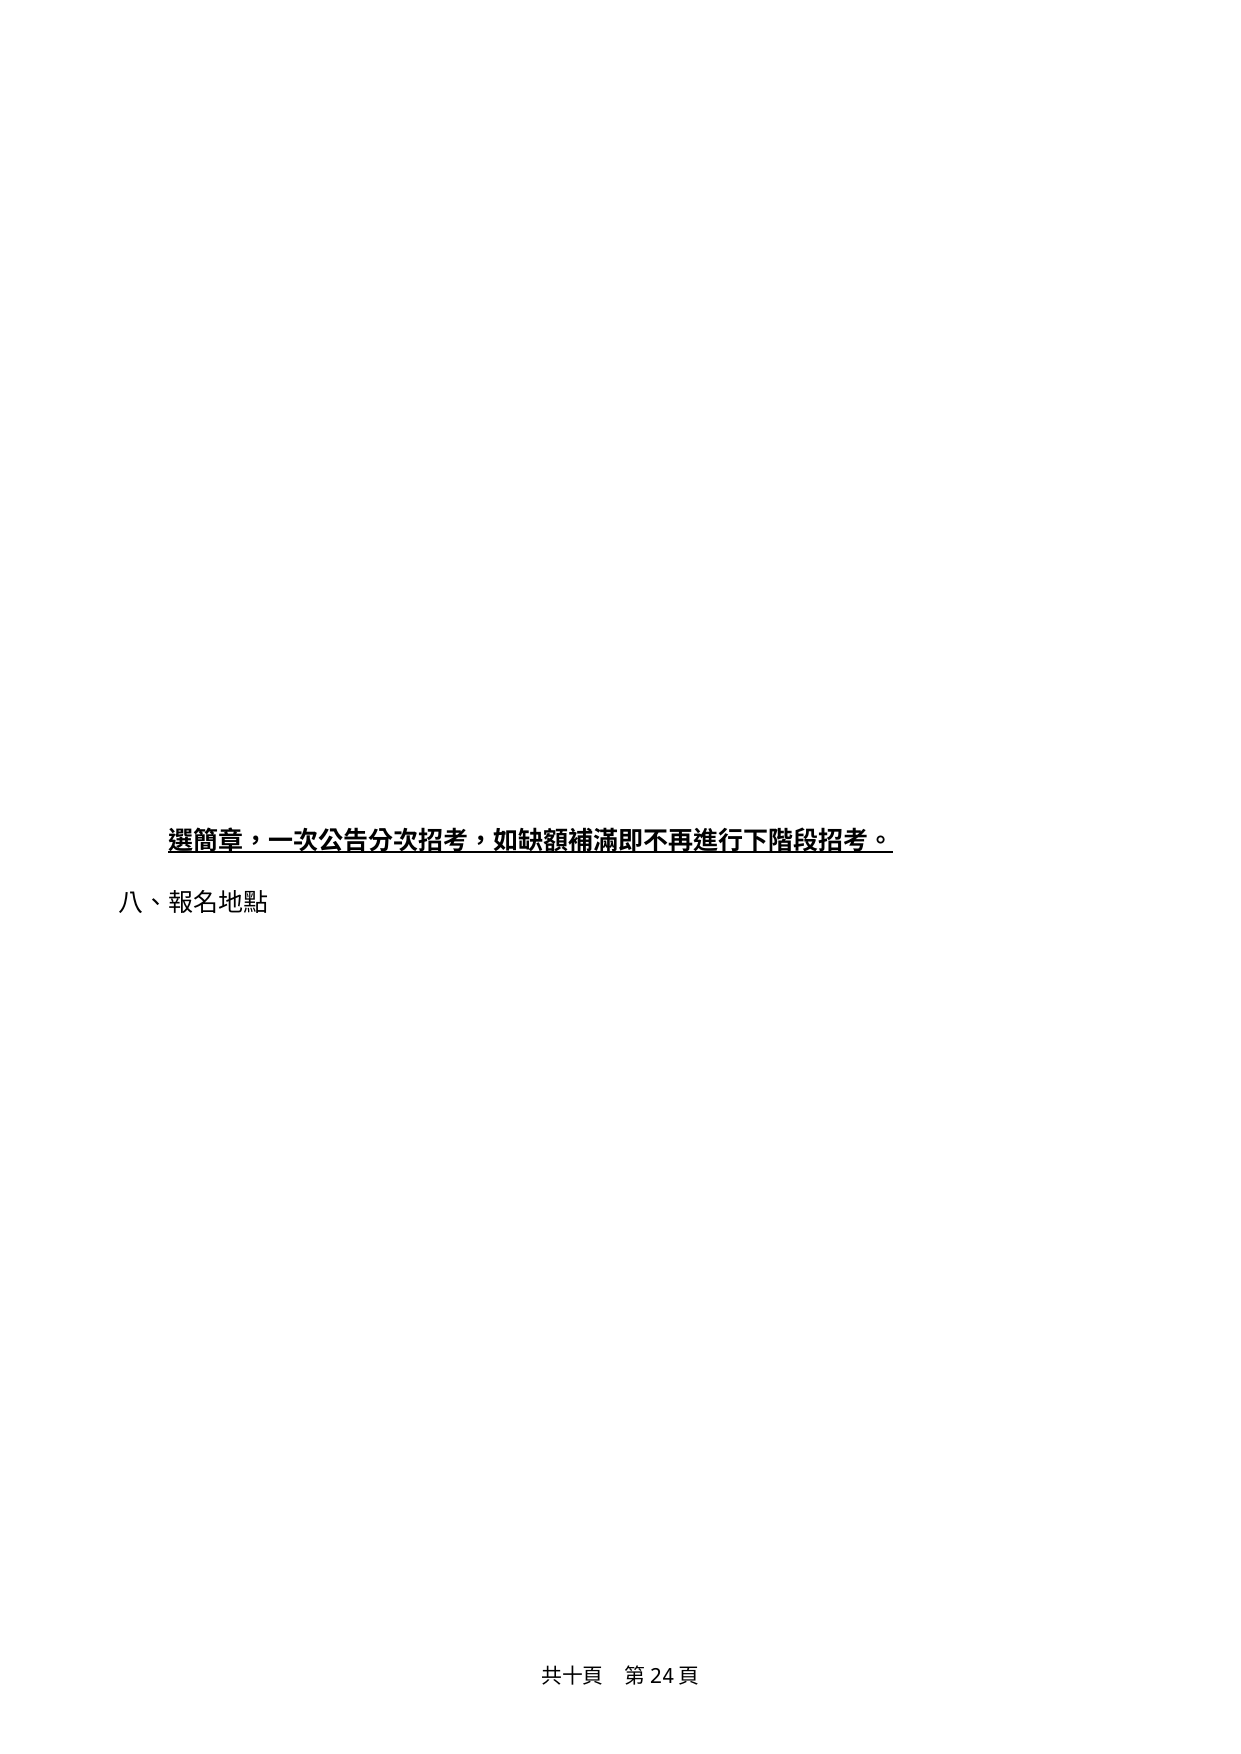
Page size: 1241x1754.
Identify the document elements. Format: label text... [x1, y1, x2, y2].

text 八、報名地點 [118, 859, 1122, 922]
text 選簡章，一次公告分次招考，如缺額補滿即不再進行下階段招考。 [118, 797, 1122, 859]
